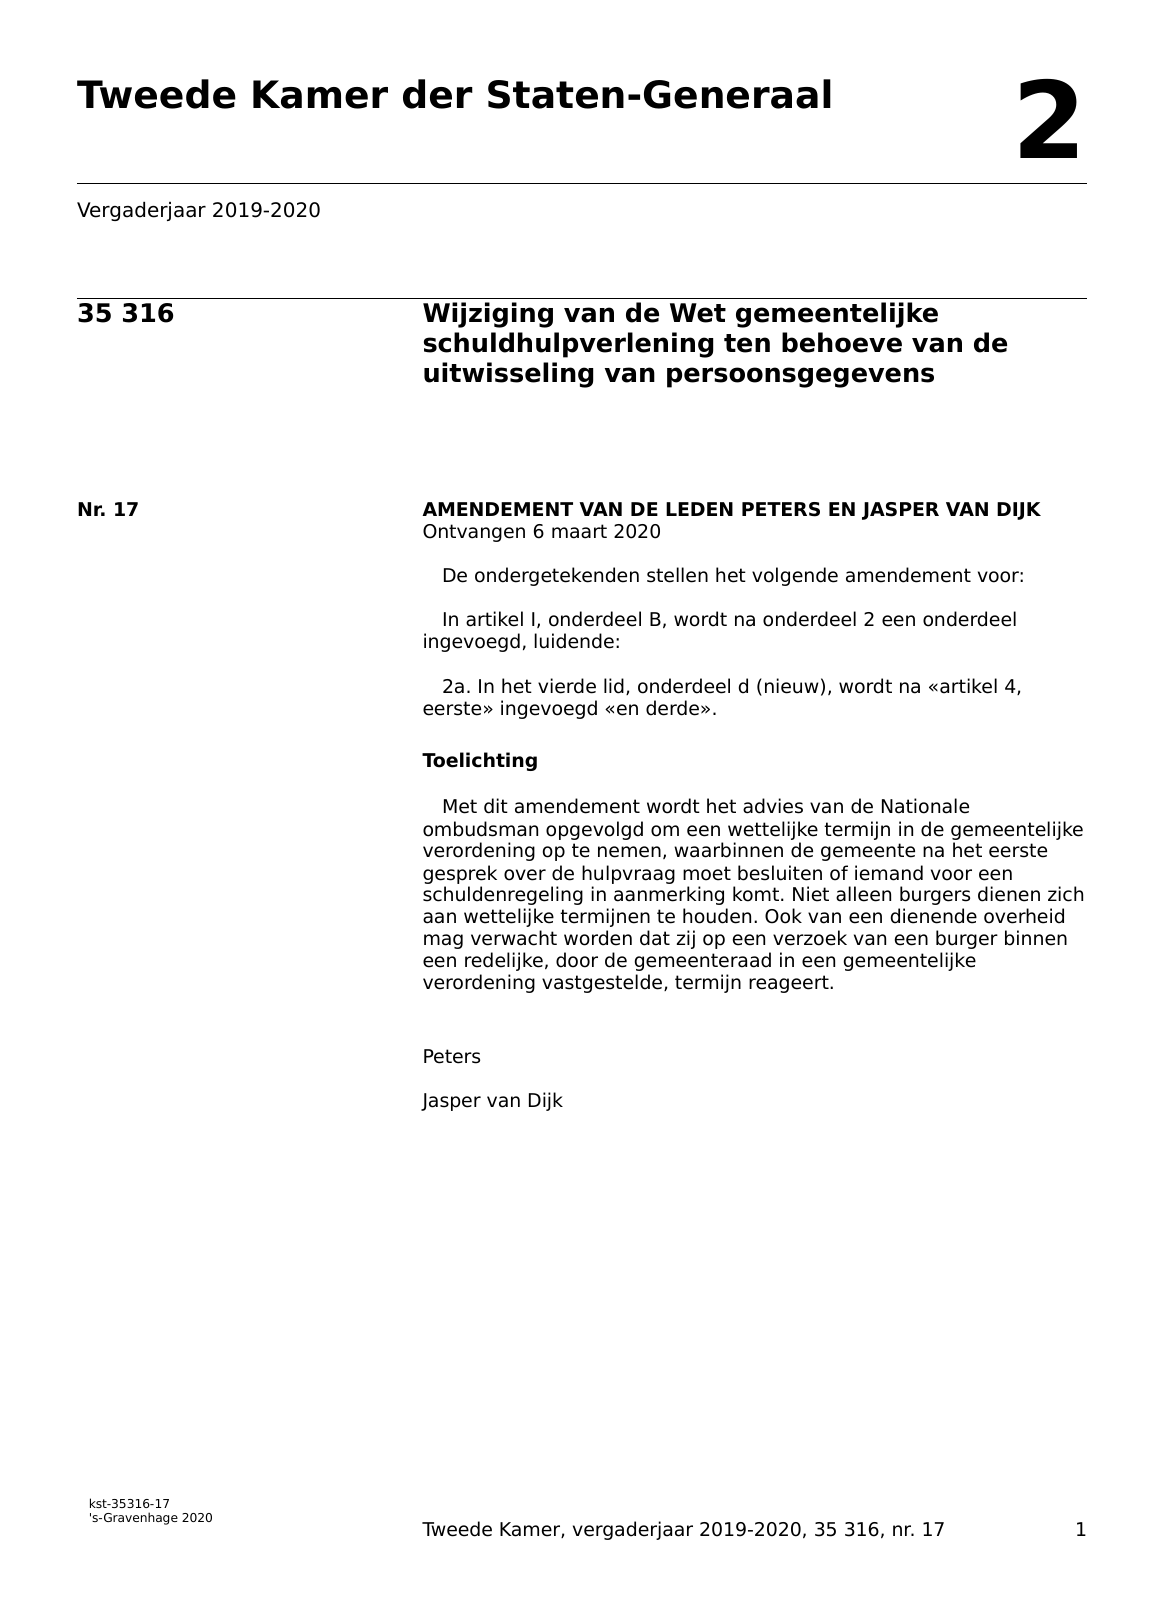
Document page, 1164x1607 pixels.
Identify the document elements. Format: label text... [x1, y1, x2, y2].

text 's-Gravenhage 2020 [88, 1511, 323, 1525]
text kst-35316-17 [88, 1497, 323, 1511]
table_header 2 [886, 59, 1087, 183]
text De ondergetekenden stellen het volgende amendement voor: [422, 565, 1087, 587]
subtitle 35 316 Wijziging van de Wet gemeentelijke schuldhulpverlening ten behoeve van de uitwisseling van persoonsgegevens [77, 299, 1087, 388]
subtitle Nr. 17 AMENDEMENT VAN DE LEDEN PETERS EN JASPER VAN DIJK [77, 499, 1087, 521]
table_header Tweede Kamer der Staten-Generaal [77, 59, 886, 183]
text In artikel I, onderdeel B, wordt na onderdeel 2 een onderdeel ingevoegd, luidende: [422, 609, 1087, 653]
text Met dit amendement wordt het advies van de Nationale ombudsman opgevolgd om een wettelijke termijn in de gemeentelijke verordening op te nemen, waarbinnen de gemeente na het eerste gesprek over de hulpvraag moet besluiten of iemand voor een schuldenregeling in aanmerking komt. Niet alleen burgers dienen zich aan wettelijke termijnen te houden. Ook van een dienende overheid mag verwacht worden dat zij op een verzoek van een burger binnen een redelijke, door de gemeenteraad in een gemeentelijke verordening vastgestelde, termijn reageert. [422, 796, 1087, 994]
table_cell Vergaderjaar 2019-2020 [77, 184, 1087, 298]
text Ontvangen 6 maart 2020 [422, 521, 1087, 543]
subtitle Toelichting [422, 749, 1087, 771]
text Peters Jasper van Dijk [422, 1024, 1087, 1112]
text 2a. In het vierde lid, onderdeel d (nieuw), wordt na «artikel 4, eerste» ingevoegd «en derde». [422, 676, 1087, 719]
